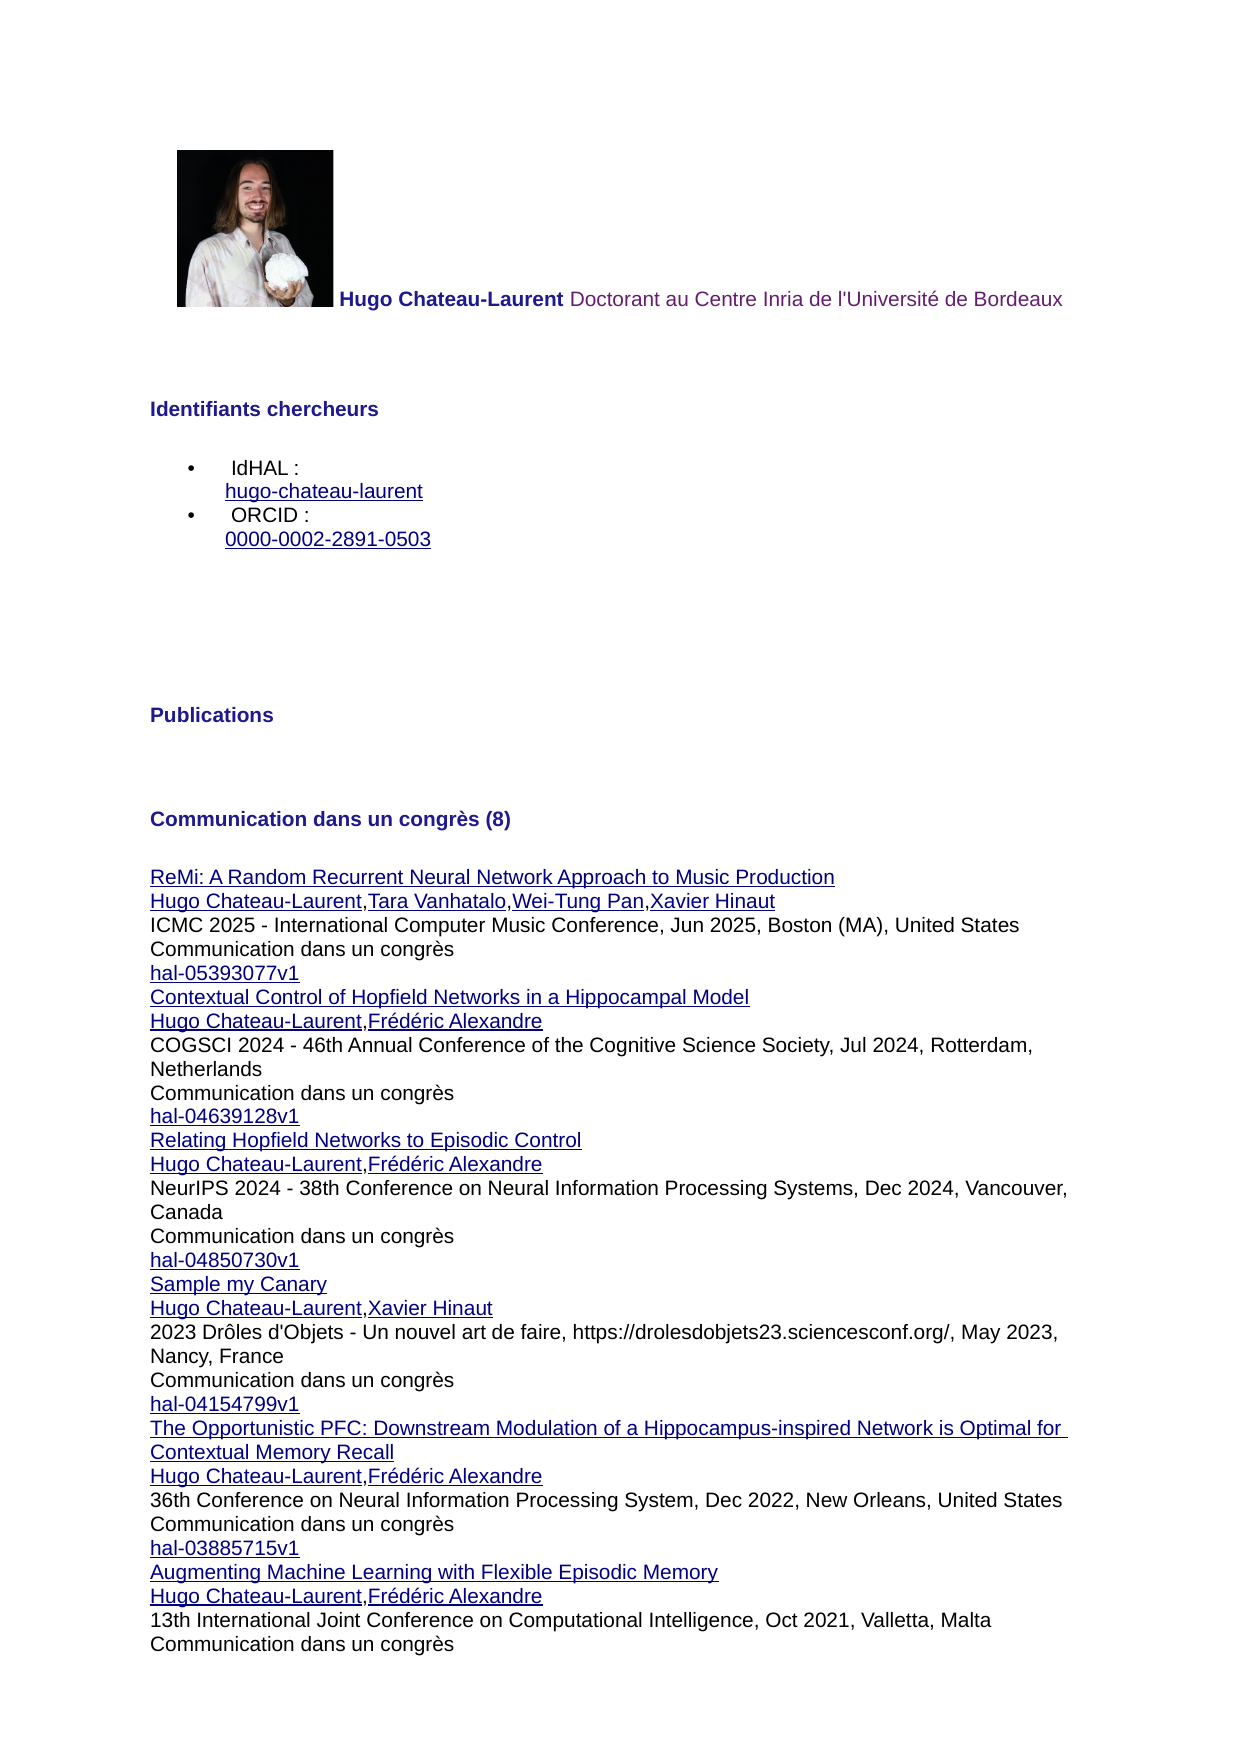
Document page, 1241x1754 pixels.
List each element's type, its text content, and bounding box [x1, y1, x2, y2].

list IdHAL : [187, 455, 1090, 479]
table_cell Contextual Control of Hopfield Networks in a Hippocampal Model Hugo Chateau-Laurent,Frédéric Alexandre COGSCI 2024 - 46th Annual Conference of the Cognitive Science Society, Jul 2024, Rotterdam, Netherlands Communication dans un congrès hal-04639128v1 [150, 985, 1090, 1128]
list ORCID : [187, 503, 1090, 527]
table_cell Sample my Canary Hugo Chateau-Laurent,Xavier Hinaut 2023 Drôles d'Objets - Un nouvel art de faire, https://drolesdobjets23.sciencesconf.org/, May 2023, Nancy, France Communication dans un congrès hal-04154799v1 [150, 1272, 1090, 1416]
subtitle Publications [150, 703, 1090, 727]
subtitle Identifiants chercheurs [150, 397, 1090, 421]
list 0000-0002-2891-0503 [187, 527, 1090, 551]
table_cell Augmenting Machine Learning with Flexible Episodic Memory Hugo Chateau-Laurent,Frédéric Alexandre 13th International Joint Conference on Computational Intelligence, Oct 2021, Valletta, Malta Communication dans un congrès [150, 1560, 1090, 1655]
subtitle Communication dans un congrès (8) [150, 806, 1090, 830]
subtitle Hugo Chateau-Laurent Doctorant au Centre Inria de l'Université de Bordeaux [150, 150, 1090, 311]
picture [177, 150, 334, 307]
table_cell Relating Hopfield Networks to Episodic Control Hugo Chateau-Laurent,Frédéric Alexandre NeurIPS 2024 - 38th Conference on Neural Information Processing Systems, Dec 2024, Vancouver, Canada Communication dans un congrès hal-04850730v1 [150, 1128, 1090, 1272]
list hugo-chateau-laurent [187, 479, 1090, 503]
table_cell The Opportunistic PFC: Downstream Modulation of a Hippocampus-inspired Network is Optimal for Contextual Memory Recall Hugo Chateau-Laurent,Frédéric Alexandre 36th Conference on Neural Information Processing System, Dec 2022, New Orleans, United States Communication dans un congrès hal-03885715v1 [150, 1416, 1090, 1559]
table_header ReMi: A Random Recurrent Neural Network Approach to Music Production Hugo Chateau-Laurent,Tara Vanhatalo,Wei-Tung Pan,Xavier Hinaut ICMC 2025 - International Computer Music Conference, Jun 2025, Boston (MA), United States Communication dans un congrès hal-05393077v1 [150, 865, 1090, 984]
